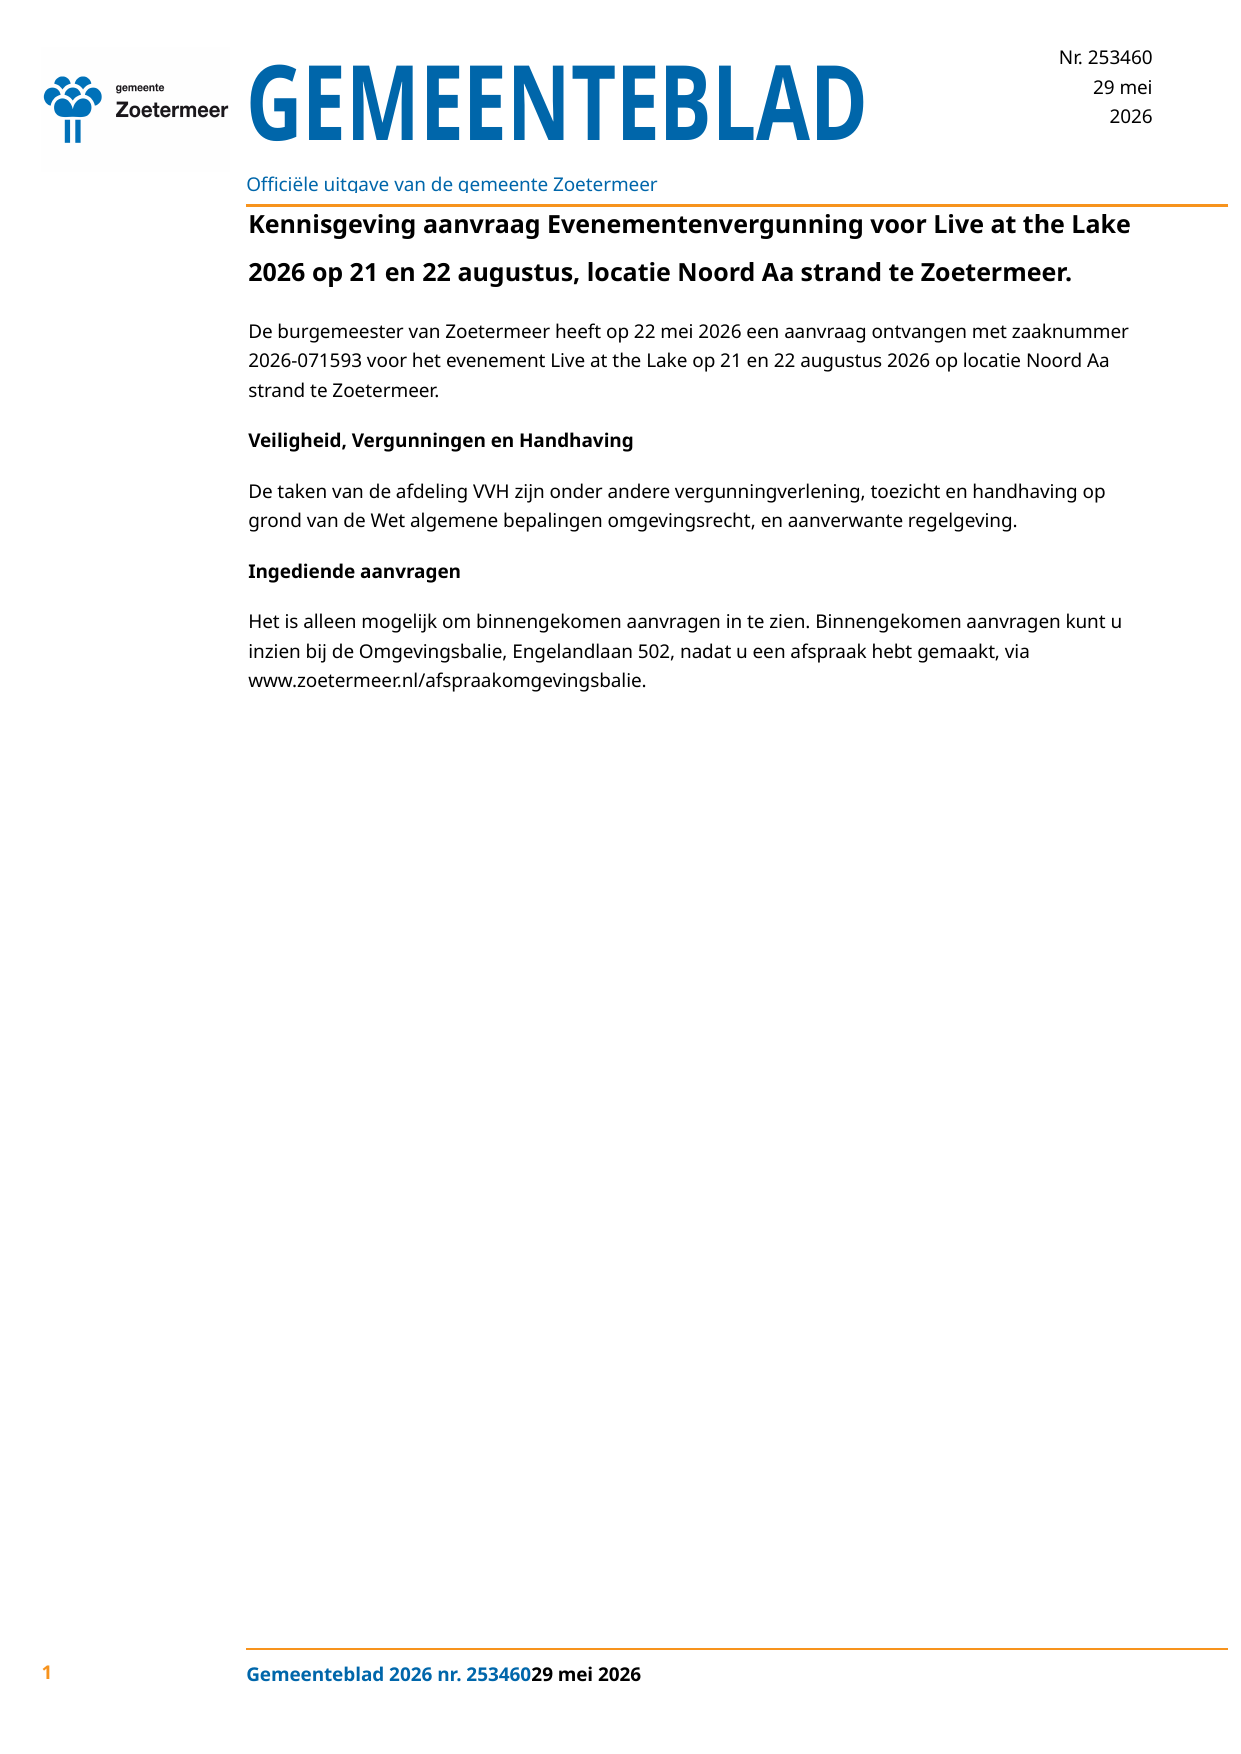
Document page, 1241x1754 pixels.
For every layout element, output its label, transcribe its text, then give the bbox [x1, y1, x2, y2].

text Ingediende aanvragen [248, 558, 1152, 584]
text De taken van de afdeling VVH zijn onder andere vergunningverlening, toezicht en handhaving op grond van de Wet algemene bepalingen omgevingsrecht, en aanverwante regelgeving. [248, 478, 1152, 533]
picture [41, 47, 231, 172]
text De burgemeester van Zoetermeer heeft op 22 mei 2026 een aanvraag ontvangen met zaaknummer 2026-071593 voor het evenement Live at the Lake op 21 en 22 augustus 2026 op locatie Noord Aa strand te Zoetermeer. [248, 318, 1152, 403]
text Veiligheid, Vergunningen en Handhaving [248, 427, 1152, 453]
text Kennisgeving aanvraag Evenementenvergunning voor Live at the Lake 2026 op 21 en 22 augustus, locatie Noord Aa strand te Zoetermeer. [248, 207, 1152, 288]
text Het is alleen mogelijk om binnengekomen aanvragen in te zien. Binnengekomen aanvragen kunt u inzien bij de Omgevingsbalie, Engelandlaan 502, nadat u een afspraak hebt gemaakt, via www.zoetermeer.nl/afspraakomgevingsbalie. [248, 608, 1152, 693]
